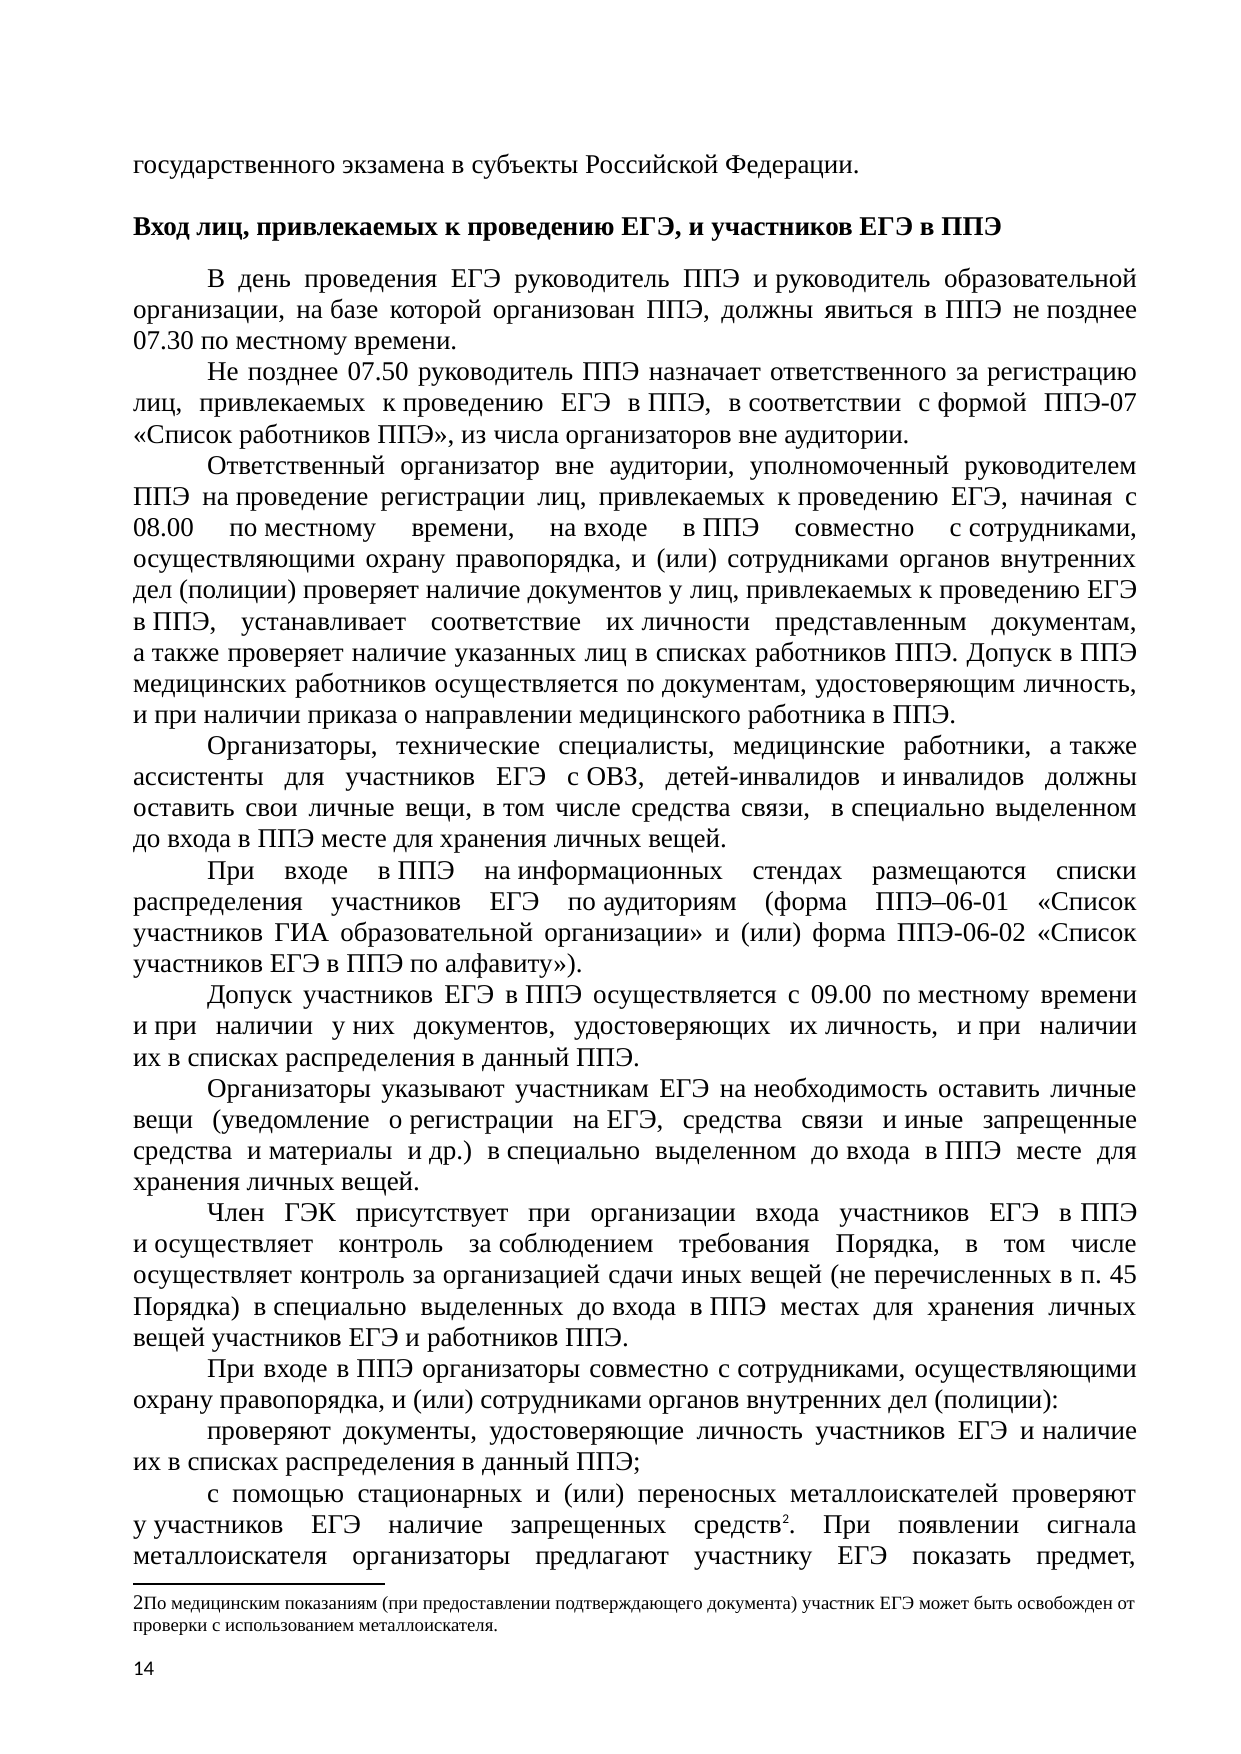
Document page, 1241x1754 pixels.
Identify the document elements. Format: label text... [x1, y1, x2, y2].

text Не позднее 07.50 руководитель ППЭ назначает ответственного за регистрацию лиц, привлекаемых к проведению ЕГЭ в ППЭ, в соответствии с формой ППЭ-07 «Список работников ППЭ», из числа организаторов вне аудитории. [133, 355, 1137, 449]
text При входе в ППЭ организаторы совместно с сотрудниками, осуществляющими охрану правопорядка, и (или) сотрудниками органов внутренних дел (полиции): [133, 1352, 1137, 1414]
text Ответственный организатор вне аудитории, уполномоченный руководителем ППЭ на проведение регистрации лиц, привлекаемых к проведению ЕГЭ, начиная с 08.00 по местному времени, на входе в ППЭ совместно с сотрудниками, осуществляющими охрану правопорядка, и (или) сотрудниками органов внутренних дел (полиции) проверяет наличие документов у лиц, привлекаемых к проведению ЕГЭ в ППЭ, устанавливает соответствие их личности представленным документам, а также проверяет наличие указанных лиц в списках работников ППЭ. Допуск в ППЭ медицинских работников осуществляется по документам, удостоверяющим личность, и при наличии приказа о направлении медицинского работника в ППЭ. [133, 449, 1137, 729]
text с помощью стационарных и (или) переносных металлоискателей проверяют у участников ЕГЭ наличие запрещенных средств. При появлении сигнала металлоискателя организаторы предлагают участнику ЕГЭ показать предмет, [133, 1477, 1137, 1570]
text Вход лиц, привлекаемых к проведению ЕГЭ, и участников ЕГЭ в ППЭ [133, 210, 1137, 241]
text Организаторы, технические специалисты, медицинские работники, а также ассистенты для участников ЕГЭ с ОВЗ, детей-инвалидов и инвалидов должны оставить свои личные вещи, в том числе средства связи, в специально выделенном до входа в ППЭ месте для хранения личных вещей. [133, 729, 1137, 854]
text По медицинским показаниям (при предоставлении подтверждающего документа) участник ЕГЭ может быть освобожден от проверки с использованием металлоискателя. [133, 1590, 1137, 1636]
text При входе в ППЭ на информационных стендах размещаются списки распределения участников ЕГЭ по аудиториям (форма ППЭ–06-01 «Список участников ГИА образовательной организации» и (или) форма ППЭ-06-02 «Список участников ЕГЭ в ППЭ по алфавиту»). [133, 854, 1137, 978]
text Допуск участников ЕГЭ в ППЭ осуществляется с 09.00 по местному времени и при наличии у них документов, удостоверяющих их личность, и при наличии их в списках распределения в данный ППЭ. [133, 978, 1137, 1072]
text проверяют документы, удостоверяющие личность участников ЕГЭ и наличие их в списках распределения в данный ППЭ; [133, 1414, 1137, 1477]
text В день проведения ЕГЭ руководитель ППЭ и руководитель образовательной организации, на базе которой организован ППЭ, должны явиться в ППЭ не позднее 07.30 по местному времени. [133, 262, 1137, 355]
text Организаторы указывают участникам ЕГЭ на необходимость оставить личные вещи (уведомление о регистрации на ЕГЭ, средства связи и иные запрещенные средства и материалы и др.) в специально выделенном до входа в ППЭ месте для хранения личных вещей. [133, 1072, 1137, 1196]
text Член ГЭК присутствует при организации входа участников ЕГЭ в ППЭ и осуществляет контроль за соблюдением требования Порядка, в том числе осуществляет контроль за организацией сдачи иных вещей (не перечисленных в п. 45 Порядка) в специально выделенных до входа в ППЭ местах для хранения личных вещей участников ЕГЭ и работников ППЭ. [133, 1196, 1137, 1352]
text государственного экзамена в субъекты Российской Федерации. [133, 148, 1137, 179]
